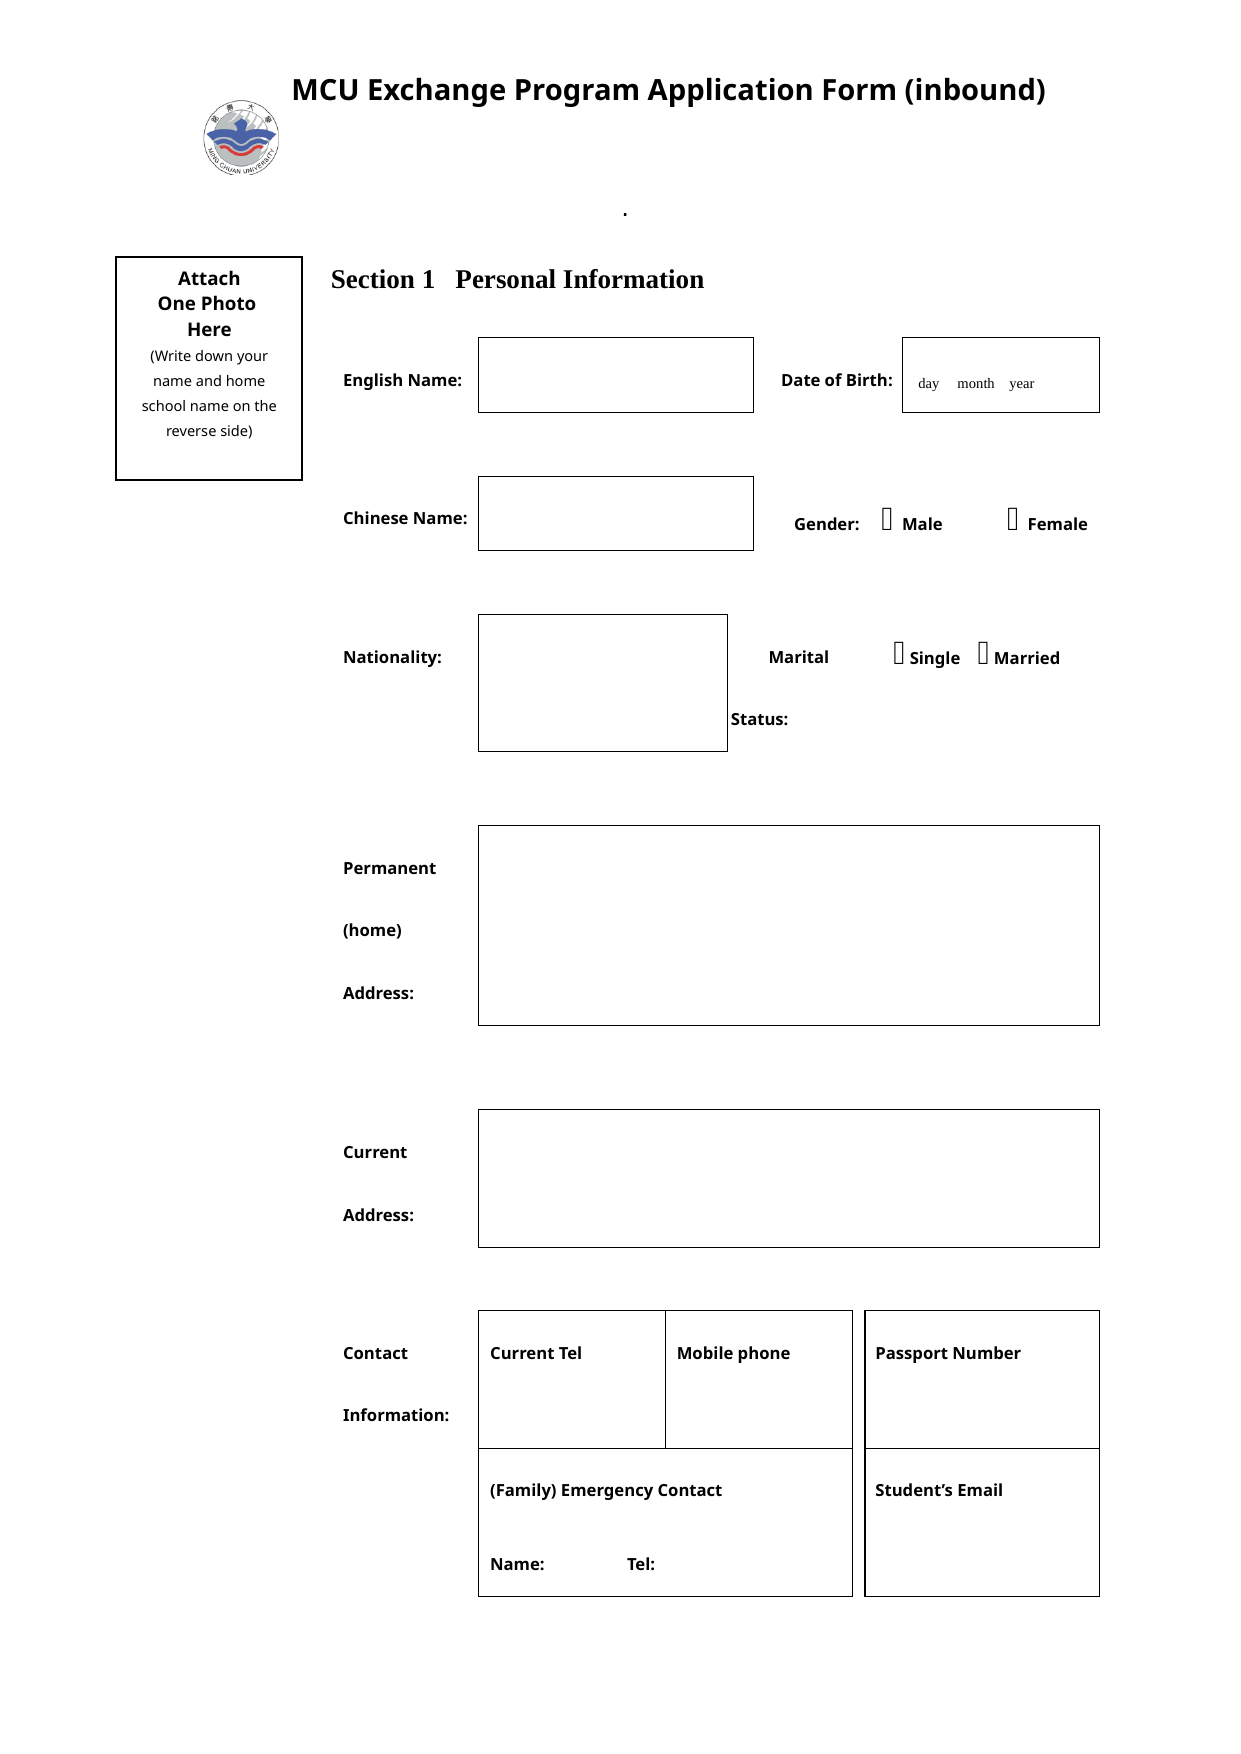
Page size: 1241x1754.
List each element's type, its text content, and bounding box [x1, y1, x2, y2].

table_header English Name: [340, 337, 478, 412]
table_cell  Single  Married [890, 614, 1099, 751]
table_cell [853, 1448, 864, 1596]
table_cell [479, 826, 1099, 1025]
table_header [115, 237, 303, 256]
text MCU Exchange Program Application Form (inbound) [150, 50, 1100, 175]
table_cell Mobile phone [666, 1311, 852, 1447]
table_cell [853, 1310, 864, 1447]
table_cell Student’s Email [866, 1449, 1099, 1596]
table_cell [340, 1448, 478, 1596]
table_header [117, 258, 301, 479]
table_cell [340, 412, 479, 476]
table_cell [479, 1026, 1099, 1109]
table_cell Contact Information: [340, 1310, 478, 1447]
table_header [115, 481, 303, 1659]
table_header Section 1 Personal Information [303, 237, 1128, 1659]
table_header [479, 338, 753, 412]
table_cell Marital Status: [728, 614, 890, 751]
table_cell [479, 412, 1099, 476]
table_cell [340, 1025, 479, 1109]
table_cell (Family) Emergency Contact Name: Tel: [479, 1449, 852, 1596]
table_cell Current Address: [340, 1109, 478, 1247]
table_cell [479, 751, 1099, 825]
table_cell Gender:  Male [754, 476, 1004, 550]
table_cell [479, 1248, 1099, 1310]
table_cell [340, 550, 479, 614]
table_cell Nationality: [340, 614, 478, 751]
table_cell Passport Number [866, 1311, 1099, 1447]
table_cell Permanent (home) Address: [340, 825, 478, 1025]
table_cell [479, 1110, 1099, 1247]
table_cell [479, 550, 1099, 614]
table_cell [340, 1247, 479, 1310]
table_header Date of Birth: [754, 337, 902, 412]
table_cell  Female [1004, 476, 1099, 550]
table_cell [479, 615, 727, 751]
table_cell Chinese Name: [340, 476, 478, 550]
table_cell [479, 477, 753, 550]
table_header day month year [903, 338, 1099, 412]
table_cell Current Tel [479, 1311, 665, 1447]
table_cell [340, 751, 479, 825]
